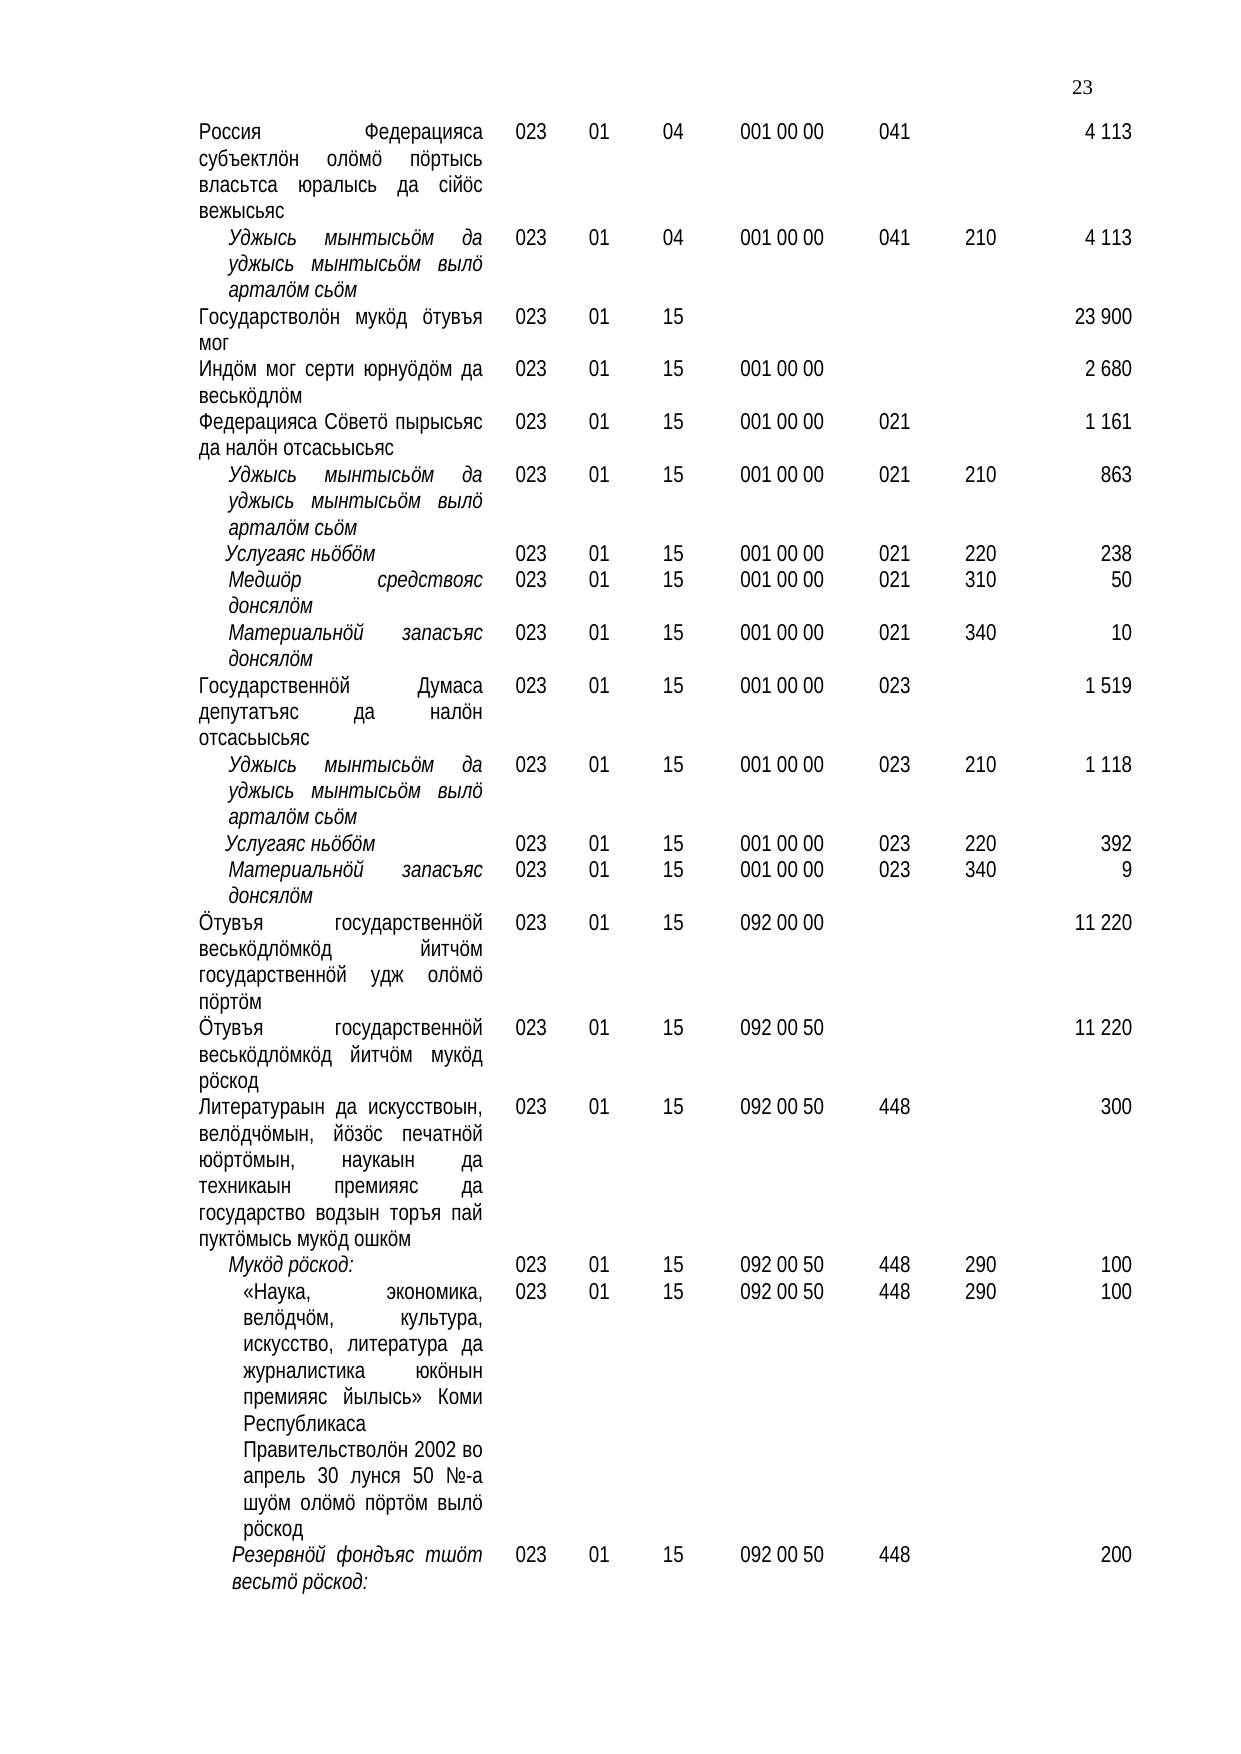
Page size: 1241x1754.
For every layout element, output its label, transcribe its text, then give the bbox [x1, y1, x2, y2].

table_cell 023 [494, 224, 568, 303]
table_cell [1143, 830, 1240, 856]
table_cell 01 [568, 856, 631, 909]
table_cell 023 [494, 461, 568, 540]
table_cell [1143, 909, 1240, 1014]
table_cell [849, 1014, 941, 1093]
table_cell Медшöр средствояс донсялöм [188, 566, 494, 619]
table_cell 15 [631, 1541, 716, 1594]
table_cell Государстволöн мукöд öтувъя мог [188, 303, 494, 355]
table_cell [1143, 1541, 1240, 1594]
table_cell Федерацияса Сöветö пырысьяс да налöн отсасьысьяс [188, 408, 494, 461]
table_cell 2 680 [1021, 355, 1143, 408]
table_cell [1143, 461, 1240, 540]
table_cell 310 [941, 566, 1021, 619]
table_cell [941, 672, 1021, 751]
table_cell Материальнöй запасъяс донсялöм [188, 619, 494, 672]
table_cell 863 [1021, 461, 1143, 540]
table_cell 01 [568, 1014, 631, 1093]
table_cell [941, 408, 1021, 461]
table_cell 023 [494, 909, 568, 1014]
table_cell Уджысь мынтысьöм да уджысь мынтысьöм вылö арталöм сьöм [188, 461, 494, 540]
table_cell 092 00 50 [716, 1541, 848, 1594]
table_cell [941, 1014, 1021, 1093]
table_cell 15 [631, 408, 716, 461]
table_cell Öтувъя государственнöй веськöдлöмкöд йитчöм мукöд рöскод [188, 1014, 494, 1093]
table_cell [941, 1093, 1021, 1251]
table_cell 01 [568, 619, 631, 672]
table_cell 448 [849, 1541, 941, 1594]
table_cell 023 [494, 1014, 568, 1093]
table_cell 9 [1021, 856, 1143, 909]
table_cell 15 [631, 909, 716, 1014]
table_cell «Наука, экономика, велöдчöм, культура, искусство, литература да журналистика юкöнын премияяс йылысь» Коми Республикаса Правительстволöн 2002 во апрель 30 лунся 50 №-а шуöм олöмö пöртöм вылö рöскод [188, 1278, 494, 1541]
table_cell 1 519 [1021, 672, 1143, 751]
table_cell [1143, 672, 1240, 751]
table_cell Услугаяс ньöбöм [188, 830, 494, 856]
table_cell 01 [568, 909, 631, 1014]
table_cell 290 [941, 1278, 1021, 1541]
table_cell 041 [849, 118, 941, 223]
table_cell 15 [631, 830, 716, 856]
table_cell 023 [494, 540, 568, 566]
table_cell 001 00 00 [716, 461, 848, 540]
table_cell [941, 118, 1021, 223]
table_cell [1143, 355, 1240, 408]
table_cell 210 [941, 224, 1021, 303]
table_cell [849, 909, 941, 1014]
table_cell [1143, 619, 1240, 672]
table_cell 023 [494, 1251, 568, 1278]
table_cell 23 900 [1021, 303, 1143, 355]
table_cell 15 [631, 751, 716, 830]
table_cell 210 [941, 461, 1021, 540]
table_cell [1143, 751, 1240, 830]
table_cell 01 [568, 1093, 631, 1251]
table_cell [1143, 856, 1240, 909]
table_cell [941, 909, 1021, 1014]
table_cell 023 [494, 751, 568, 830]
table_cell [941, 303, 1021, 355]
table_cell 15 [631, 619, 716, 672]
table_cell 001 00 00 [716, 830, 848, 856]
table_cell [1143, 540, 1240, 566]
table_cell 238 [1021, 540, 1143, 566]
table_cell 04 [631, 224, 716, 303]
table_cell 300 [1021, 1093, 1143, 1251]
table_cell 023 [494, 1278, 568, 1541]
table_cell 023 [494, 672, 568, 751]
table_cell 001 00 00 [716, 224, 848, 303]
table_cell [1143, 1251, 1240, 1278]
table_cell 001 00 00 [716, 540, 848, 566]
table_cell 092 00 50 [716, 1278, 848, 1541]
table_cell 15 [631, 461, 716, 540]
table_cell 023 [494, 619, 568, 672]
table_cell 15 [631, 856, 716, 909]
table_cell 11 220 [1021, 909, 1143, 1014]
table_cell [941, 355, 1021, 408]
table_cell 1 118 [1021, 751, 1143, 830]
table_cell 023 [494, 830, 568, 856]
table_cell 092 00 50 [716, 1014, 848, 1093]
table_cell 10 [1021, 619, 1143, 672]
table_cell 01 [568, 118, 631, 223]
table_cell 041 [849, 224, 941, 303]
table_cell 021 [849, 408, 941, 461]
table_cell 001 00 00 [716, 408, 848, 461]
table_cell 290 [941, 1251, 1021, 1278]
table_cell Öтувъя государственнöй веськöдлöмкöд йитчöм государственнöй удж олöмö пöртöм [188, 909, 494, 1014]
table_cell 01 [568, 672, 631, 751]
table_cell 4 113 [1021, 224, 1143, 303]
table_cell 092 00 00 [716, 909, 848, 1014]
table_cell 200 [1021, 1541, 1143, 1594]
table_cell 15 [631, 1251, 716, 1278]
table_cell 01 [568, 751, 631, 830]
table_cell Мукöд рöскод: [188, 1251, 494, 1278]
table_cell 15 [631, 303, 716, 355]
table_cell 001 00 00 [716, 355, 848, 408]
table_cell 15 [631, 566, 716, 619]
table_cell Услугаяс ньöбöм [188, 540, 494, 566]
table_cell Уджысь мынтысьöм да уджысь мынтысьöм вылö арталöм сьöм [188, 224, 494, 303]
table_cell 023 [494, 1093, 568, 1251]
table_cell 023 [494, 355, 568, 408]
table_cell [1143, 566, 1240, 619]
table_cell 4 113 [1021, 118, 1143, 223]
table_cell 001 00 00 [716, 856, 848, 909]
table_cell 04 [631, 118, 716, 223]
table_cell Материальнöй запасъяс донсялöм [188, 856, 494, 909]
table_cell 01 [568, 461, 631, 540]
table_cell 100 [1021, 1251, 1143, 1278]
table_cell 023 [849, 830, 941, 856]
table_cell 448 [849, 1251, 941, 1278]
table_cell 01 [568, 224, 631, 303]
table_cell 15 [631, 672, 716, 751]
table_cell 023 [494, 566, 568, 619]
table_cell 01 [568, 830, 631, 856]
table_cell [1143, 118, 1240, 223]
table_cell Литератураын да искусствоын, велöдчöмын, йöзöс печатнöй юöртöмын, наукаын да техникаын премияяс да государство водзын торъя пай пуктöмысь мукöд ошкöм [188, 1093, 494, 1251]
table_cell Индöм мог серти юрнуöдöм да веськöдлöм [188, 355, 494, 408]
table_cell 1 161 [1021, 408, 1143, 461]
table_cell Государственнöй Думаса депутатъяс да налöн отсасьысьяс [188, 672, 494, 751]
table_cell 340 [941, 619, 1021, 672]
table_cell 11 220 [1021, 1014, 1143, 1093]
table_cell [1143, 303, 1240, 355]
table_cell [1143, 408, 1240, 461]
table_cell 01 [568, 1541, 631, 1594]
table_cell 01 [568, 408, 631, 461]
table_cell 340 [941, 856, 1021, 909]
table_cell 001 00 00 [716, 672, 848, 751]
table_cell Уджысь мынтысьöм да уджысь мынтысьöм вылö арталöм сьöм [188, 751, 494, 830]
table_cell [849, 355, 941, 408]
table_cell 50 [1021, 566, 1143, 619]
table_cell 01 [568, 540, 631, 566]
table_cell 021 [849, 540, 941, 566]
table_cell 023 [494, 303, 568, 355]
table_cell 01 [568, 303, 631, 355]
table_cell 092 00 50 [716, 1093, 848, 1251]
table_cell 001 00 00 [716, 619, 848, 672]
table_cell 021 [849, 619, 941, 672]
table_cell [941, 1541, 1021, 1594]
table_cell Россия Федерацияса субъектлöн олöмö пöртысь власьтса юралысь да сiйöс вежысьяс [188, 118, 494, 223]
table_cell 392 [1021, 830, 1143, 856]
table_cell 023 [494, 856, 568, 909]
table_cell [1143, 1278, 1240, 1541]
table_cell [1143, 224, 1240, 303]
table_cell 023 [849, 856, 941, 909]
table_cell 023 [494, 1541, 568, 1594]
table_cell 021 [849, 461, 941, 540]
table_cell 220 [941, 830, 1021, 856]
table_cell [849, 303, 941, 355]
table_cell 15 [631, 540, 716, 566]
table_cell 15 [631, 355, 716, 408]
table_cell 100 [1021, 1278, 1143, 1541]
table_cell 023 [494, 408, 568, 461]
table_cell 001 00 00 [716, 566, 848, 619]
table_cell 01 [568, 355, 631, 408]
table_cell 220 [941, 540, 1021, 566]
table_cell 448 [849, 1278, 941, 1541]
table_cell 001 00 00 [716, 118, 848, 223]
table_cell 210 [941, 751, 1021, 830]
table_cell 001 00 00 [716, 751, 848, 830]
table_cell [1143, 1014, 1240, 1093]
table_cell 15 [631, 1014, 716, 1093]
table_cell [716, 303, 848, 355]
table_cell 023 [849, 751, 941, 830]
table_cell 023 [494, 118, 568, 223]
table_cell 01 [568, 1278, 631, 1541]
table_cell 15 [631, 1278, 716, 1541]
table_cell 092 00 50 [716, 1251, 848, 1278]
table_cell Резервнöй фондъяс тшöт весьтö рöскод: [188, 1541, 494, 1594]
table_cell 448 [849, 1093, 941, 1251]
table_cell 023 [849, 672, 941, 751]
table_cell 15 [631, 1093, 716, 1251]
table_cell 021 [849, 566, 941, 619]
table_cell 01 [568, 1251, 631, 1278]
table_cell 01 [568, 566, 631, 619]
table_cell [1143, 1093, 1240, 1251]
